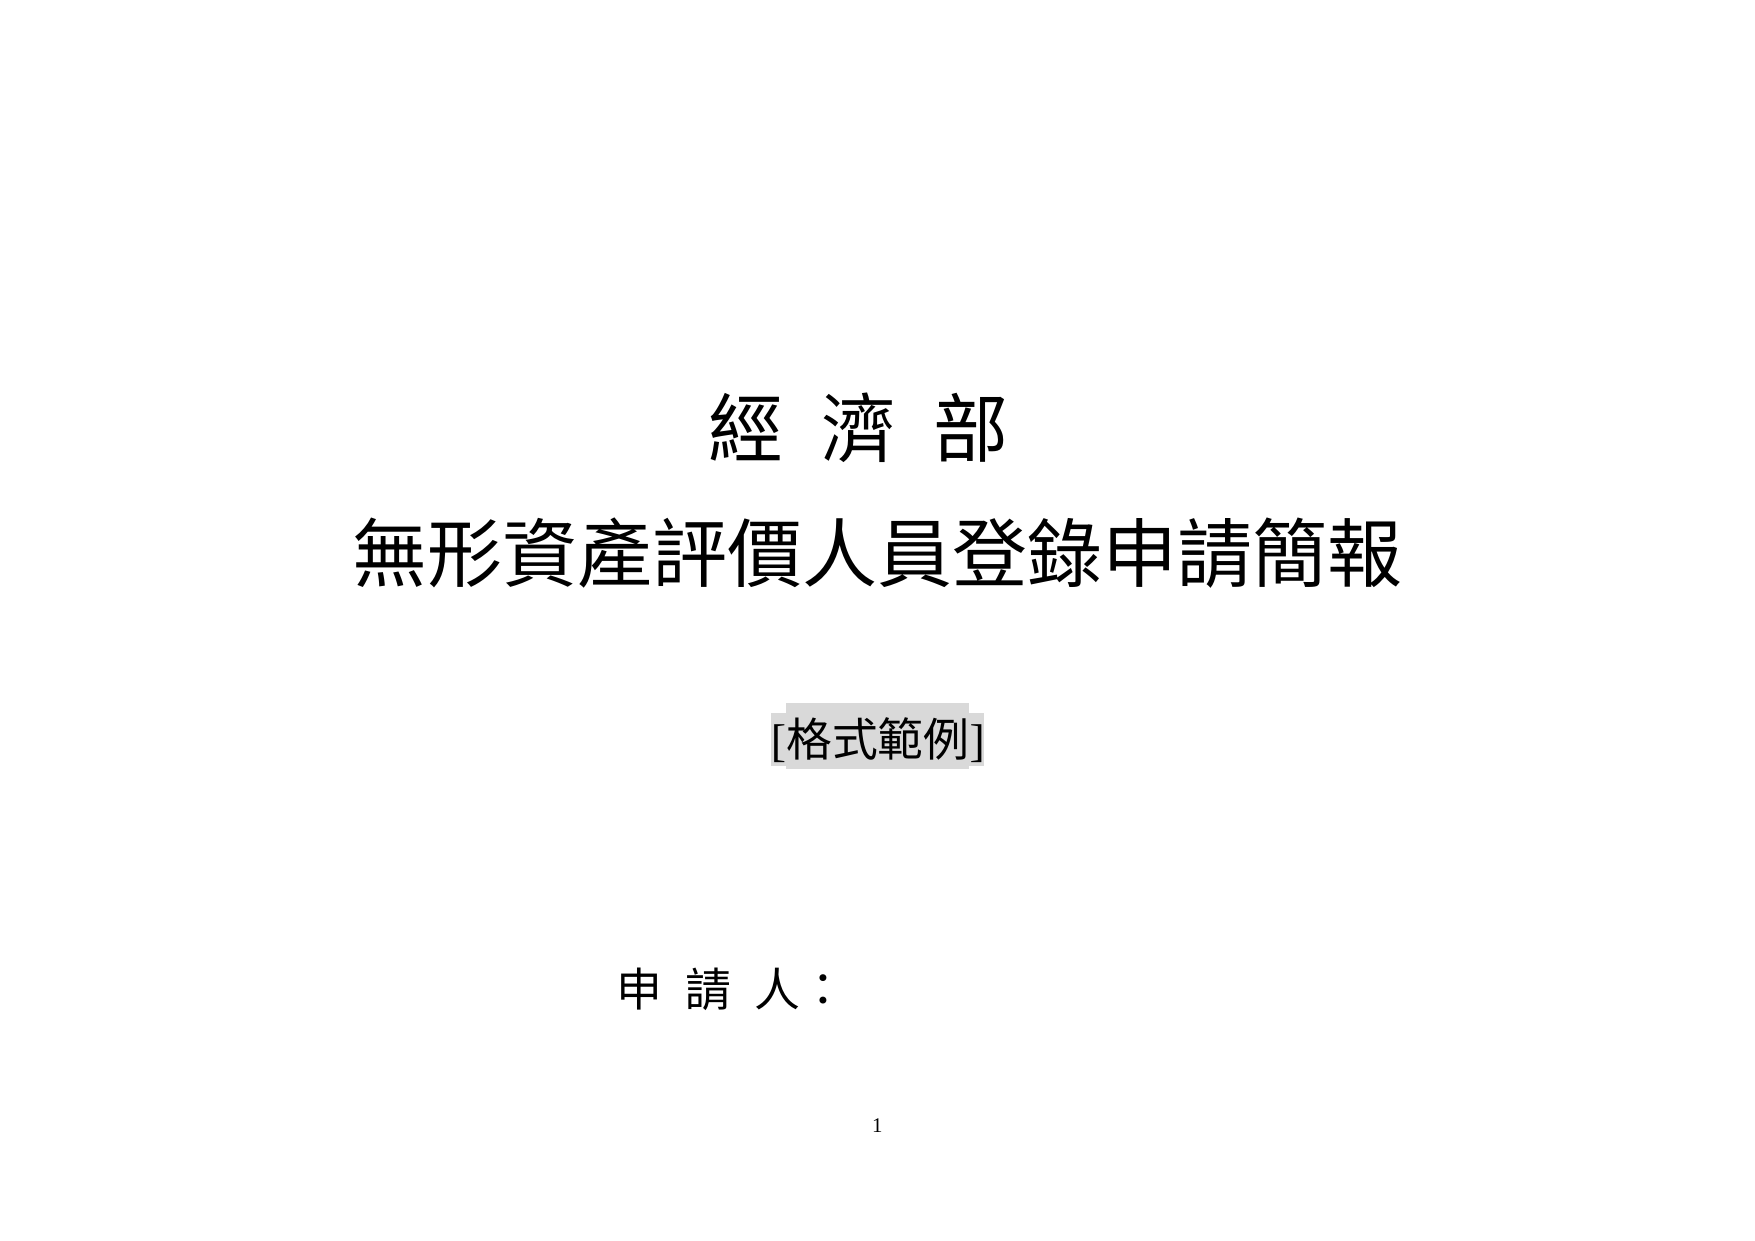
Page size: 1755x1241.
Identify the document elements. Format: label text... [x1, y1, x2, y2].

text 經 濟 部 無形資產評價人員登錄申請簡報 [112, 351, 1642, 601]
text [格式範例] [112, 663, 1642, 788]
text 申 請 人： [615, 913, 1642, 1038]
